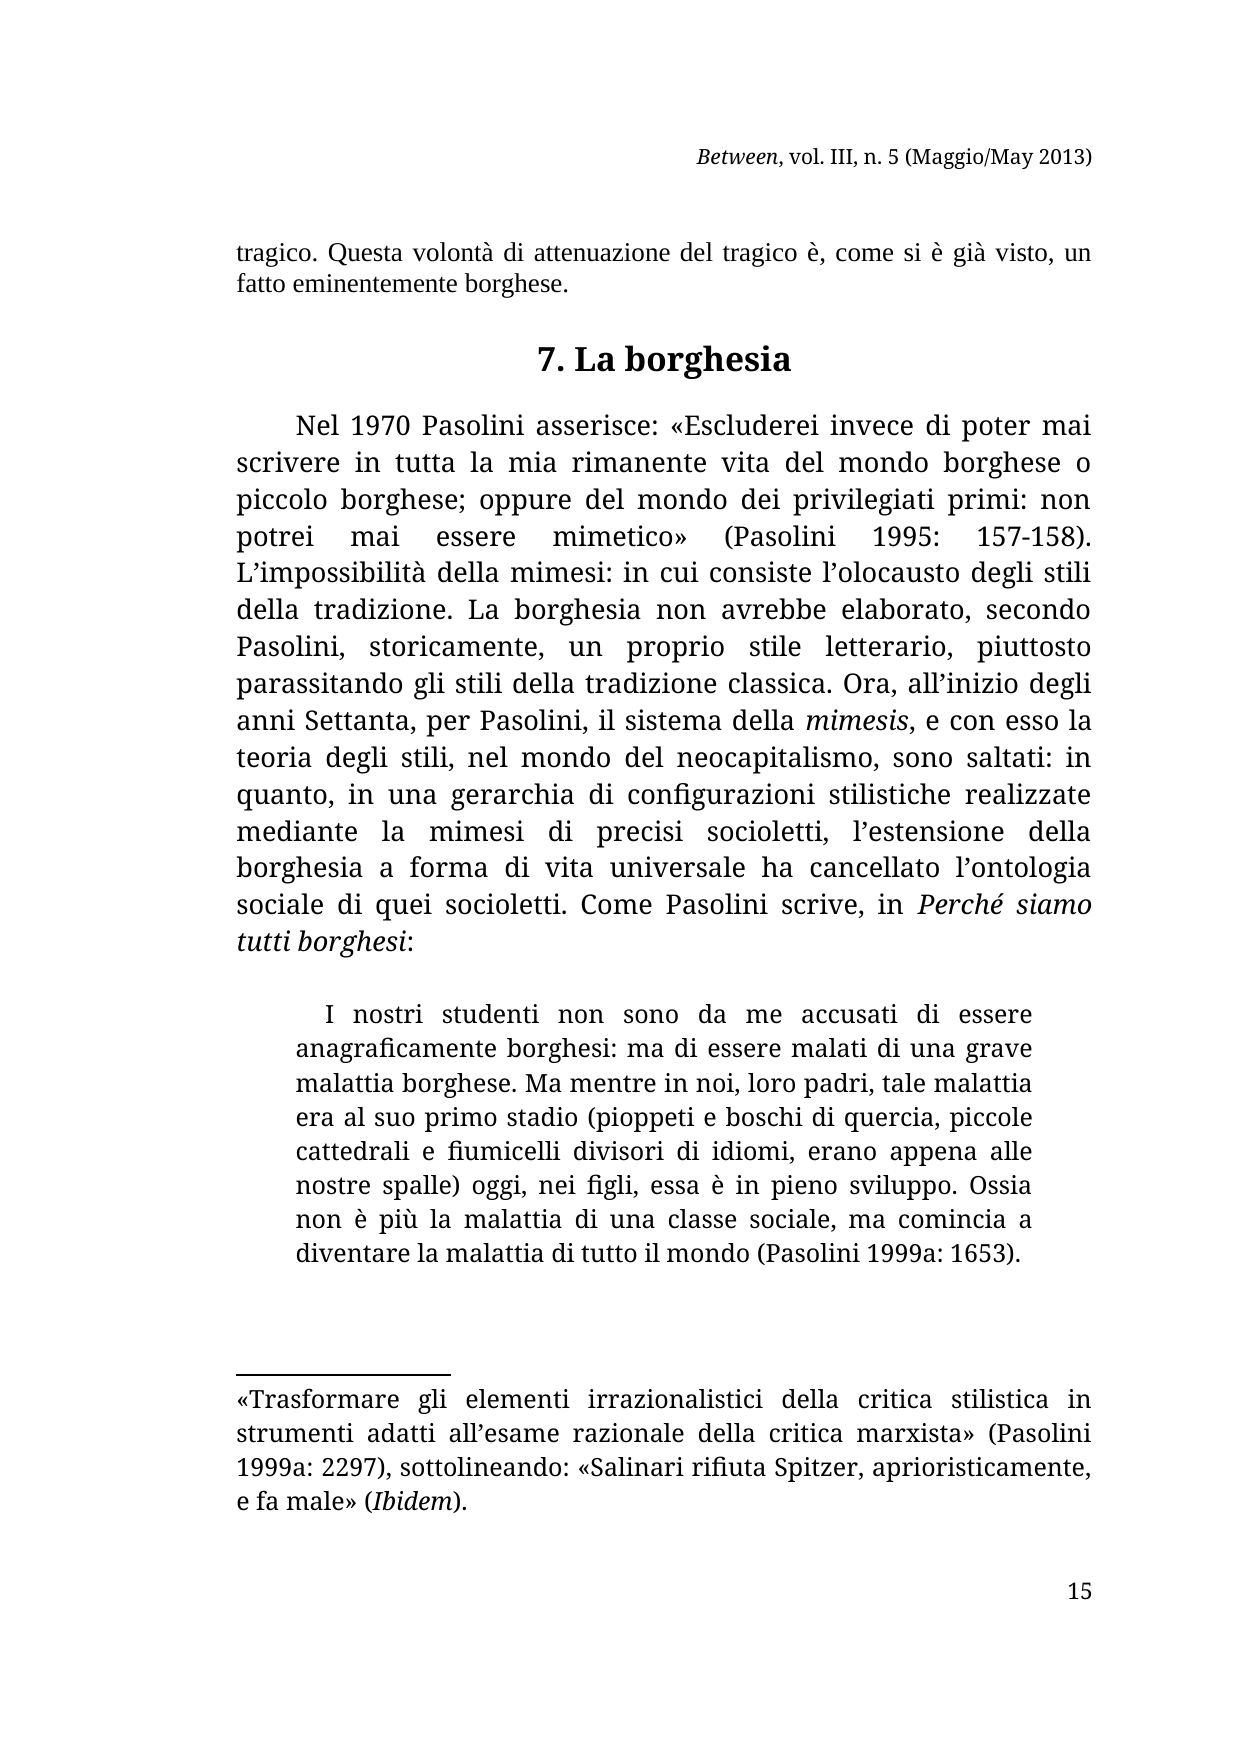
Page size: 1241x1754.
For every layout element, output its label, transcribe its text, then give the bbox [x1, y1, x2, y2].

text I nostri studenti non sono da me accusati di essere anagraficamente borghesi: ma di essere malati di una grave malattia borghese. Ma mentre in noi, loro padri, tale malattia era al suo primo stadio (pioppeti e boschi di quercia, piccole cattedrali e fiumicelli divisori di idiomi, erano appena alle nostre spalle) oggi, nei figli, essa è in pieno sviluppo. Ossia non è più la malattia di una classe sociale, ma comincia a diventare la malattia di tutto il mondo (Pasolini 1999a: 1653). [295, 997, 1033, 1269]
text Nel 1970 Pasolini asserisce: «Escluderei invece di poter mai scrivere in tutta la mia rimanente vita del mondo borghese o piccolo borghese; oppure del mondo dei privilegiati primi: non potrei mai essere mimetico» (Pasolini 1995: 157-158). L’impossibilità della mimesi: in cui consiste l’olocausto degli stili della tradizione. La borghesia non avrebbe elaborato, secondo Pasolini, storicamente, un proprio stile letterario, piuttosto parassitando gli stili della tradizione classica. Ora, all’inizio degli anni Settanta, per Pasolini, il sistema della mimesis, e con esso la teoria degli stili, nel mondo del neocapitalismo, sono saltati: in quanto, in una gerarchia di configurazioni stilistiche realizzate mediante la mimesi di precisi socioletti, l’estensione della borghesia a forma di vita universale ha cancellato l’ontologia sociale di quei socioletti. Come Pasolini scrive, in Perché siamo tutti borghesi: [236, 406, 1092, 959]
text tragico. Questa volontà di attenuazione del tragico è, come si è già visto, un fatto eminentemente borghese. [236, 236, 1092, 298]
subtitle 7. La borghesia [236, 336, 1092, 381]
text «Trasformare gli elementi irrazionalistici della critica stilistica in strumenti adatti all’esame razionale della critica marxista» (Pasolini 1999a: 2297), sottolineando: «Salinari rifiuta Spitzer, aprioristicamente, e fa male» (Ibidem). [236, 1381, 1092, 1518]
